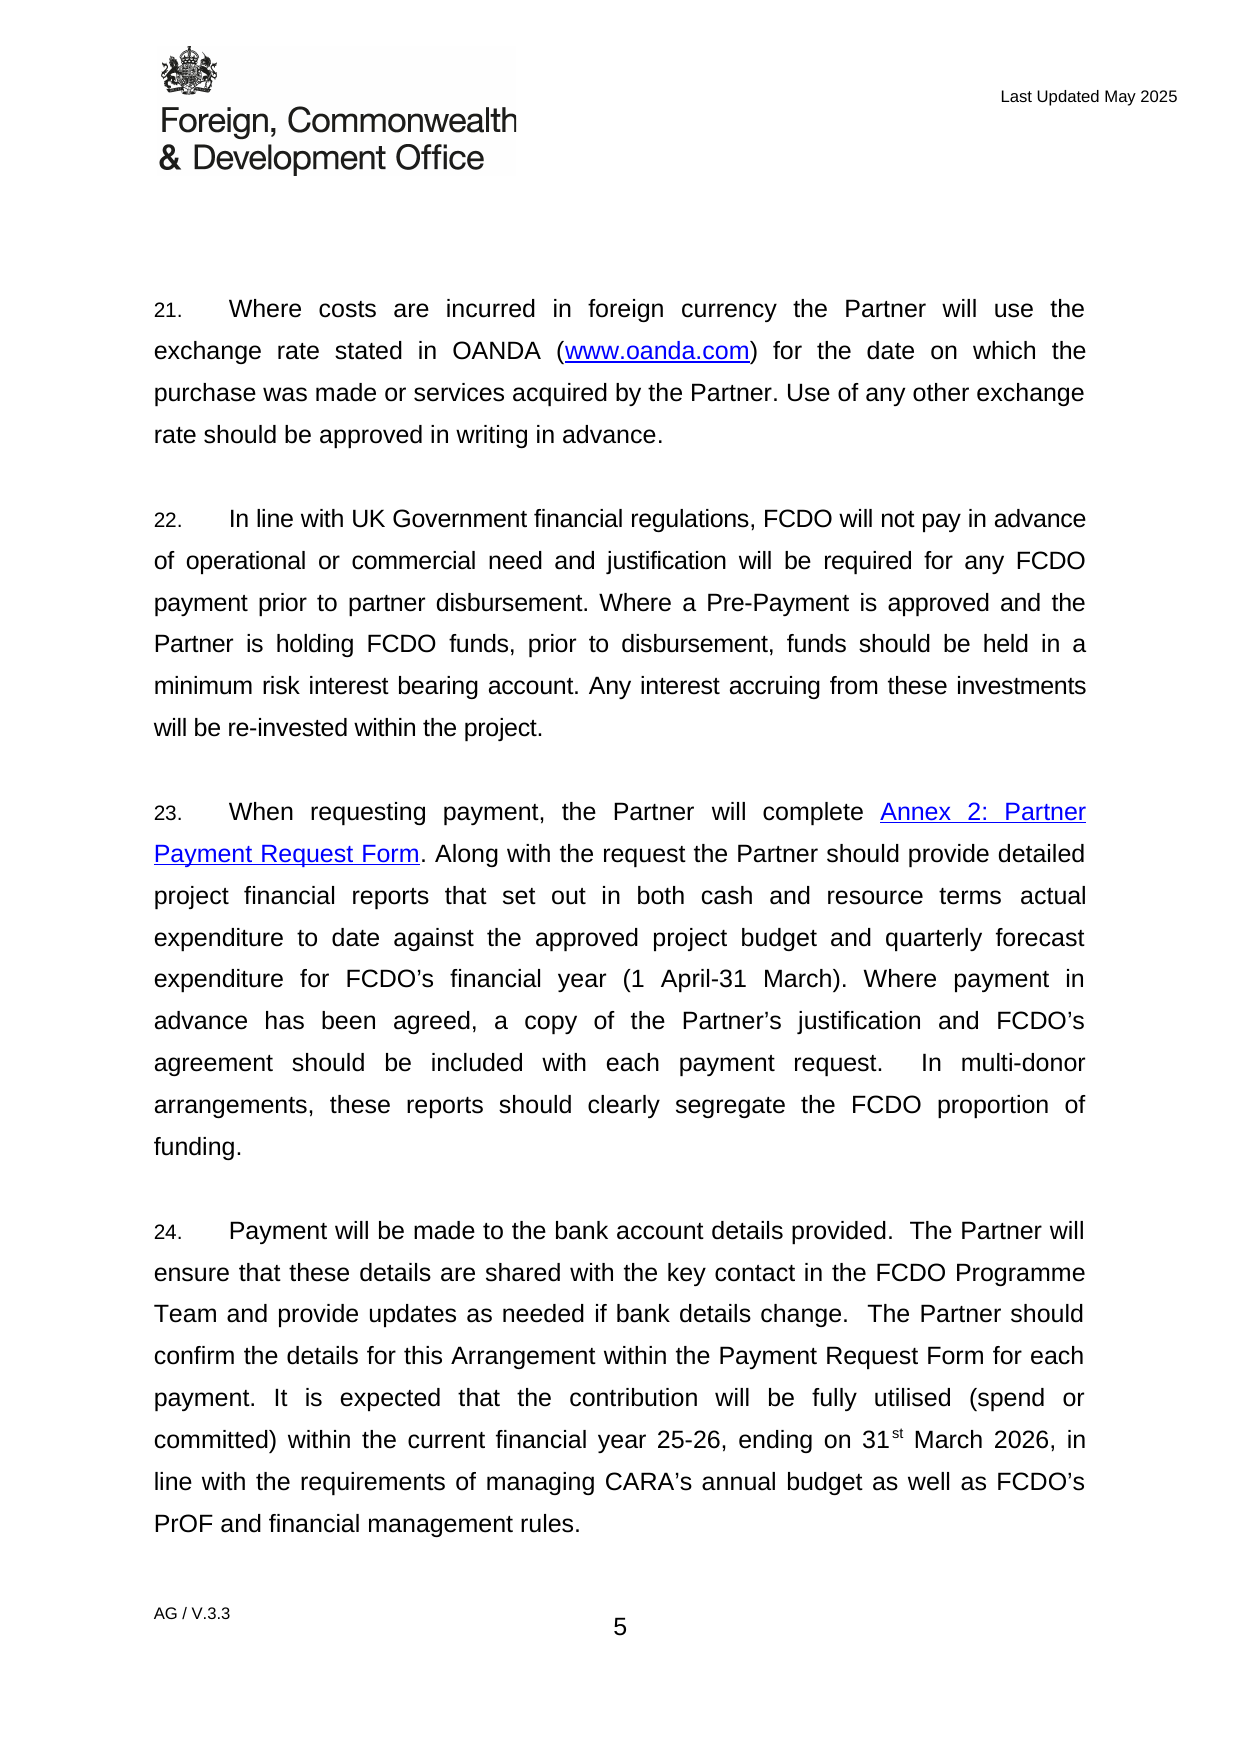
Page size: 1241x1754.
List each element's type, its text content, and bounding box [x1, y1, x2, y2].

list In line with UK Government financial regulations, FCDO will not pay in advance of operational or commercial need and justification will be required for any FCDO payment prior to partner disbursement. Where a Pre-Payment is approved and the Partner is holding FCDO funds, prior to disbursement, funds should be held in a minimum risk interest bearing account. Any interest accruing from these investments will be re-invested within the project. [153, 505, 1087, 742]
picture [157, 46, 517, 176]
list Where costs are incurred in foreign currency the Partner will use the exchange rate stated in OANDA (www.oanda.com) for the date on which the purchase was made or services acquired by the Partner. Use of any other exchange rate should be approved in writing in advance. [153, 295, 1087, 449]
list When requesting payment, the Partner will complete Annex 2: Partner Payment Request Form. Along with the request the Partner should provide detailed project financial reports that set out in both cash and resource terms actual expenditure to date against the approved project budget and quarterly forecast expenditure for FCDO’s financial year (1 April-31 March). Where payment in advance has been agreed, a copy of the Partner’s justification and FCDO’s agreement should be included with each payment request. In multi-donor arrangements, these reports should clearly segregate the FCDO proportion of funding. [153, 798, 1087, 1161]
list Payment will be made to the bank account details provided. The Partner will ensure that these details are shared with the key contact in the FCDO Programme Team and provide updates as needed if bank details change. The Partner should confirm the details for this Arrangement within the Payment Request Form for each payment. It is expected that the contribution will be fully utilised (spend or committed) within the current financial year 25-26, ending on 31st March 2026, in line with the requirements of managing CARA’s annual budget as well as FCDO’s PrOF and financial management rules. [153, 1217, 1087, 1538]
